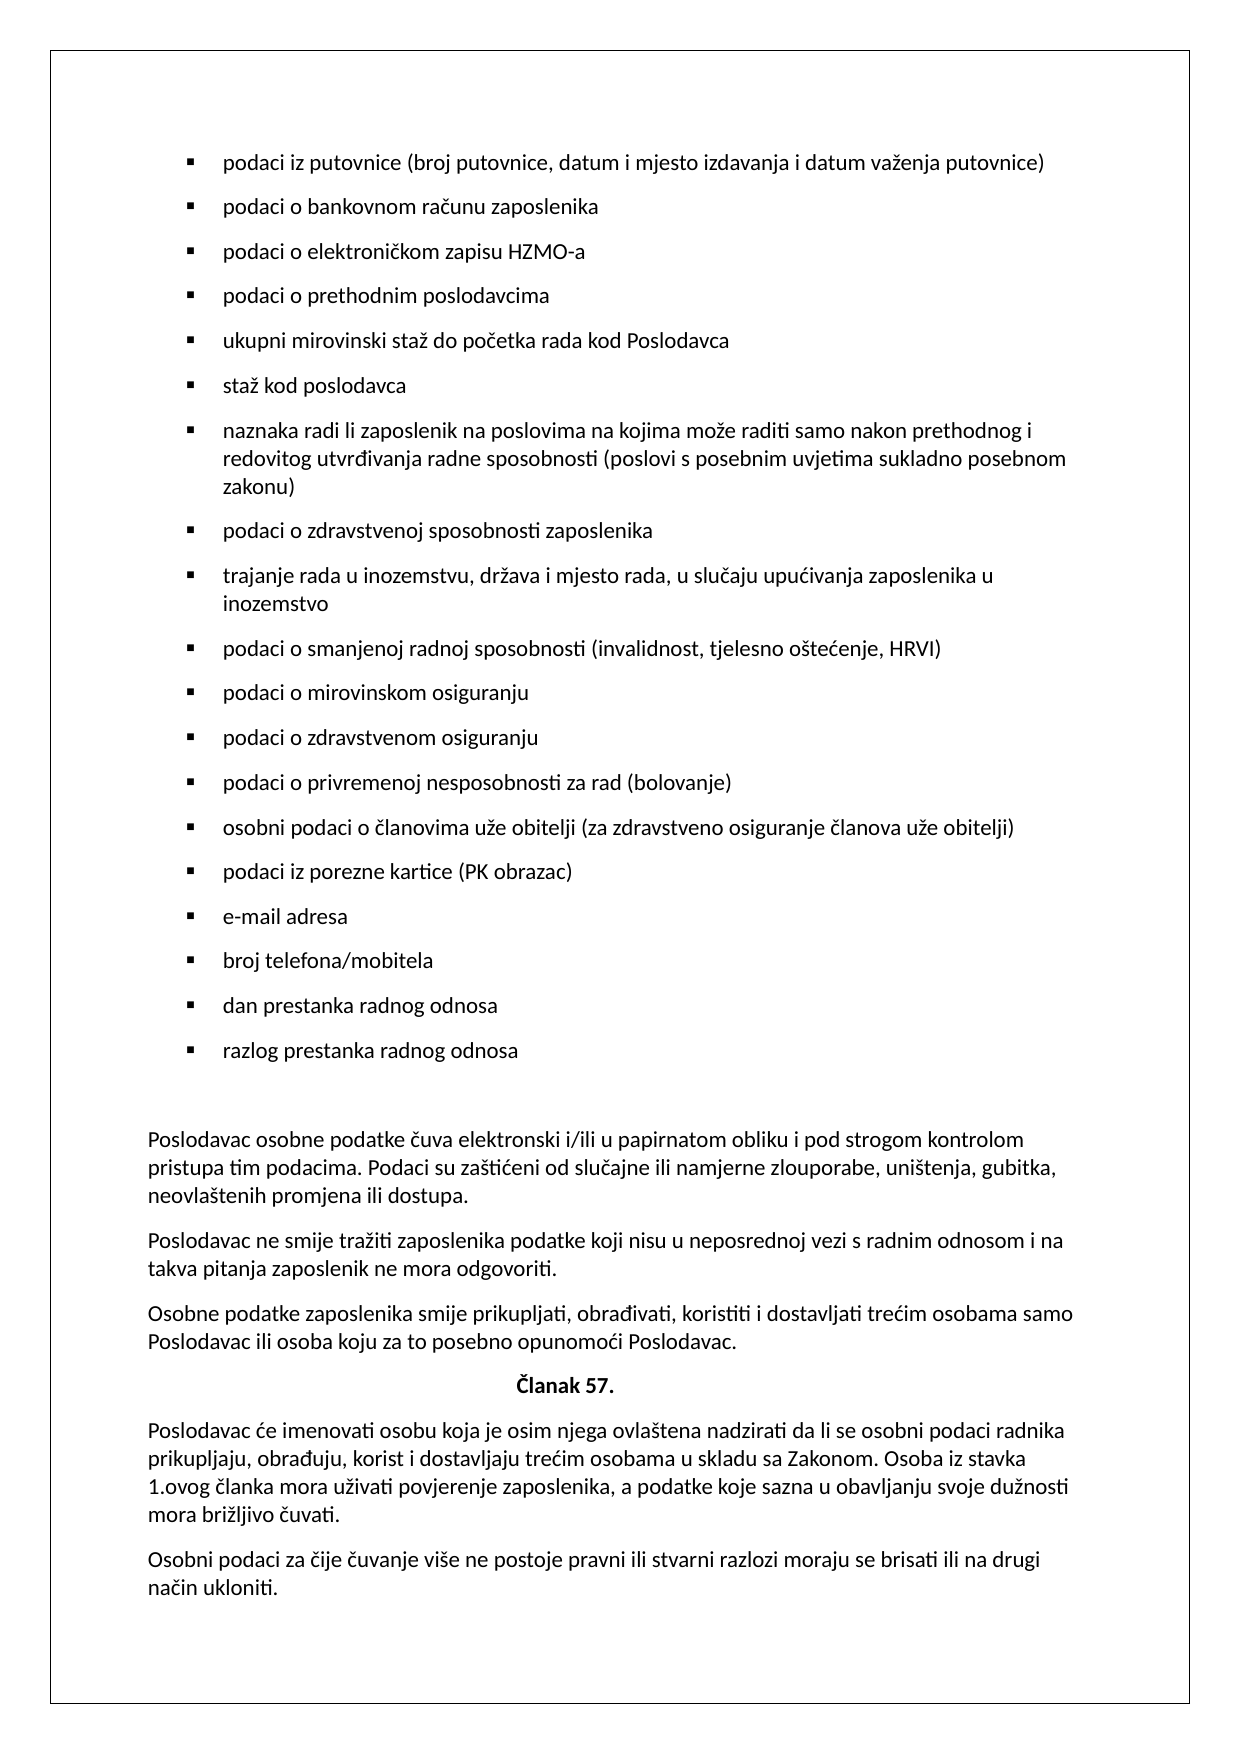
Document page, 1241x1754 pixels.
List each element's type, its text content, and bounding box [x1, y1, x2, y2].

list naznaka radi li zaposlenik na poslovima na kojima može raditi samo nakon prethodnog i redovitog utvrđivanja radne sposobnosti (poslovi s posebnim uvjetima sukladno posebnom zakonu) [185, 416, 1093, 500]
list dan prestanka radnog odnosa [185, 991, 1093, 1019]
list trajanje rada u inozemstvu, država i mjesto rada, u slučaju upućivanja zaposlenika u inozemstvo [185, 561, 1093, 617]
list podaci o zdravstvenom osiguranju [185, 723, 1093, 751]
list podaci o prethodnim poslodavcima [185, 282, 1093, 310]
list podaci o elektroničkom zapisu HZMO-a [185, 237, 1093, 265]
text Osobni podaci za čije čuvanje više ne postoje pravni ili stvarni razlozi moraju se brisati ili na drugi način ukloniti. [148, 1545, 1093, 1601]
list podaci iz putovnice (broj putovnice, datum i mjesto izdavanja i datum važenja putovnice) [185, 148, 1093, 176]
list broj telefona/mobitela [185, 947, 1093, 975]
list podaci o bankovnom računu zaposlenika [185, 192, 1093, 220]
text Članak 57. [148, 1372, 1093, 1399]
list podaci iz porezne kartice (PK obrazac) [185, 857, 1093, 885]
list podaci o smanjenoj radnoj sposobnosti (invalidnost, tjelesno oštećenje, HRVI) [185, 634, 1093, 662]
list e-mail adresa [185, 902, 1093, 930]
list ukupni mirovinski staž do početka rada kod Poslodavca [185, 326, 1093, 354]
text Poslodavac osobne podatke čuva elektronski i/ili u papirnatom obliku i pod strogom kontrolom pristupa tim podacima. Podaci su zaštićeni od slučajne ili namjerne zlouporabe, uništenja, gubitka, neovlaštenih promjena ili dostupa. [148, 1125, 1093, 1209]
list staž kod poslodavca [185, 371, 1093, 399]
list podaci o privremenoj nesposobnosti za rad (bolovanje) [185, 768, 1093, 796]
text Poslodavac ne smije tražiti zaposlenika podatke koji nisu u neposrednoj vezi s radnim odnosom i na takva pitanja zaposlenik ne mora odgovoriti. [148, 1226, 1093, 1282]
text Osobne podatke zaposlenika smije prikupljati, obrađivati, koristiti i dostavljati trećim osobama samo Poslodavac ili osoba koju za to posebno opunomoći Poslodavac. [148, 1299, 1093, 1355]
list osobni podaci o članovima uže obitelji (za zdravstveno osiguranje članova uže obitelji) [185, 813, 1093, 841]
list podaci o mirovinskom osiguranju [185, 678, 1093, 707]
text Poslodavac će imenovati osobu koja je osim njega ovlaštena nadzirati da li se osobni podaci radnika prikupljaju, obrađuju, korist i dostavljaju trećim osobama u skladu sa Zakonom. Osoba iz stavka 1.ovog članka mora uživati povjerenje zaposlenika, a podatke koje sazna u obavljanju svoje dužnosti mora brižljivo čuvati. [148, 1416, 1093, 1528]
list razlog prestanka radnog odnosa [185, 1036, 1093, 1064]
list podaci o zdravstvenoj sposobnosti zaposlenika [185, 516, 1093, 544]
